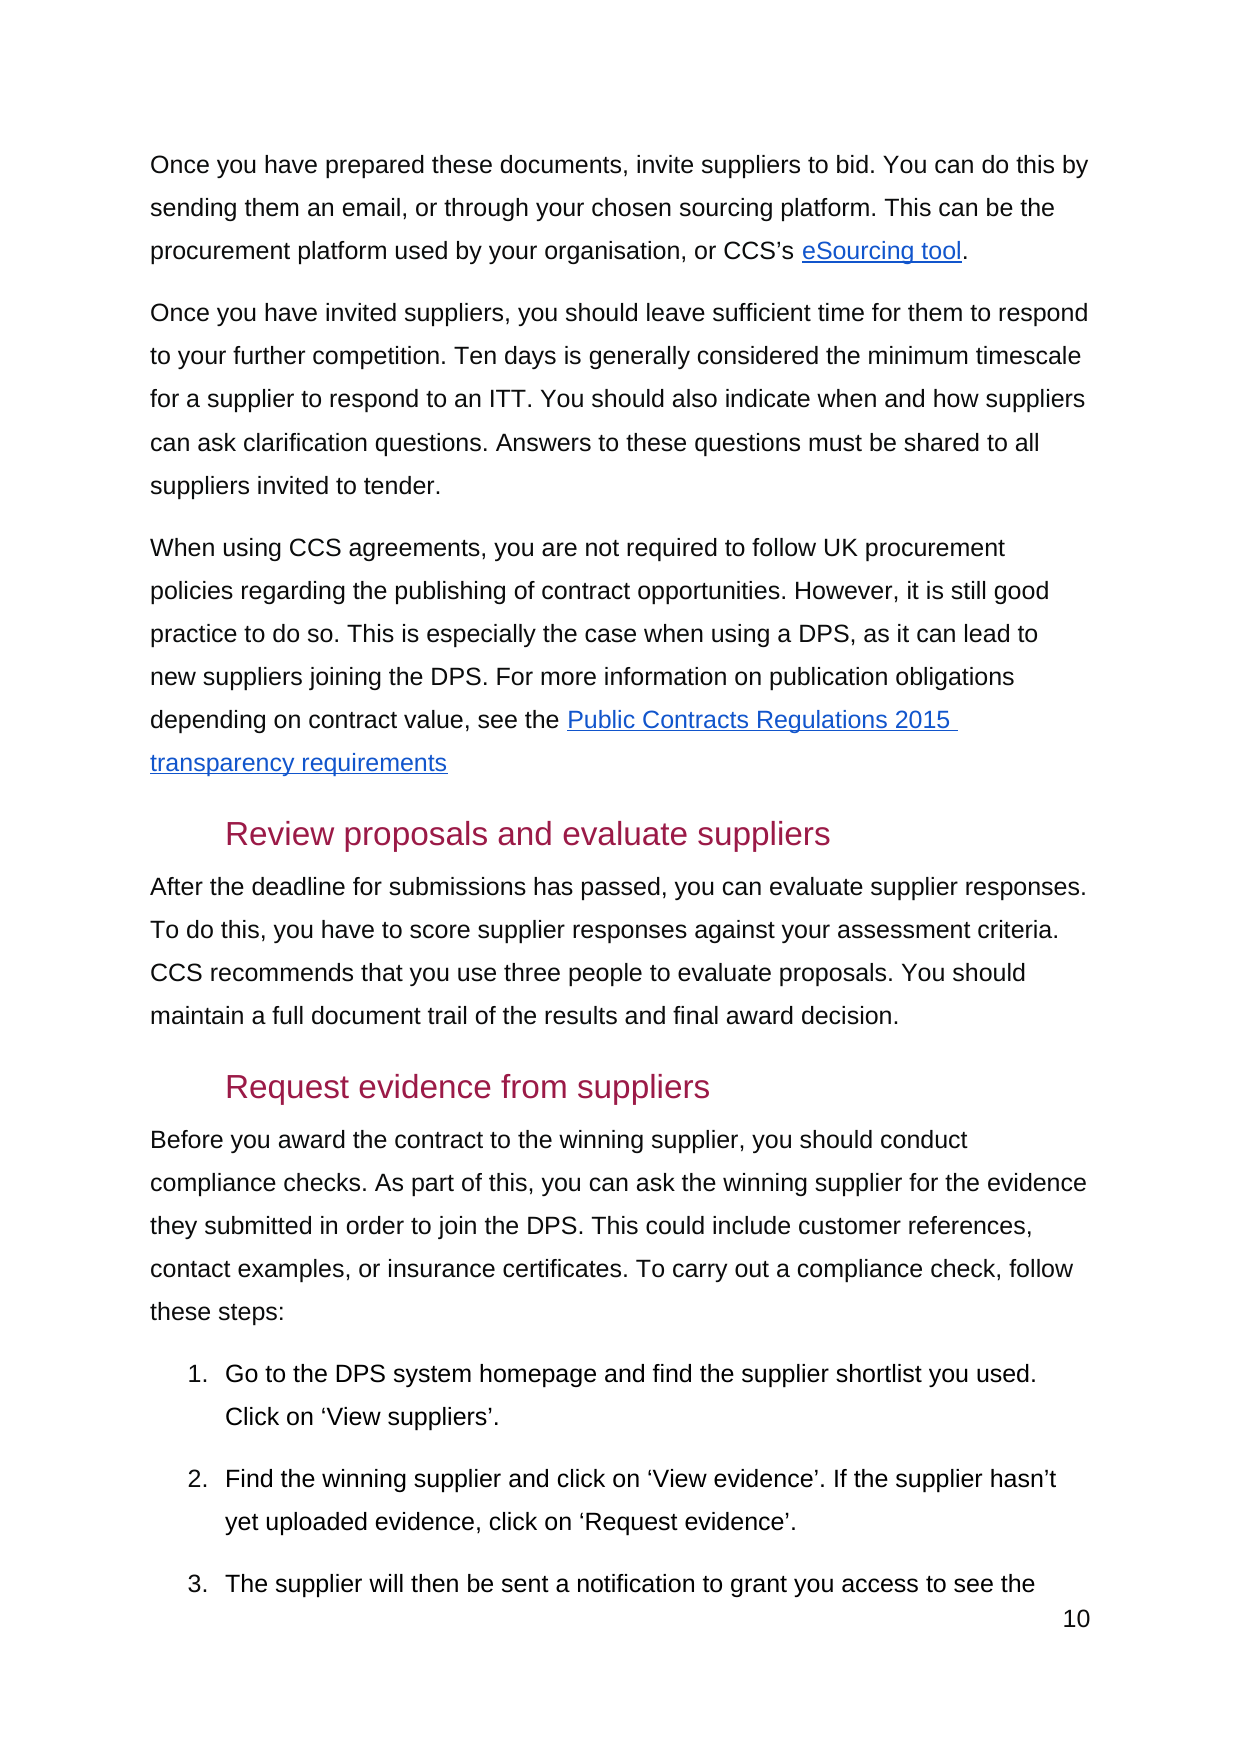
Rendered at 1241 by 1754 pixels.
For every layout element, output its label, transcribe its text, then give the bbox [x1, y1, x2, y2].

text After the deadline for submissions has passed, you can evaluate supplier responses. To do this, you have to score supplier responses against your assessment criteria. CCS recommends that you use three people to evaluate proposals. You should maintain a full document trail of the results and final award decision. [150, 872, 1090, 1030]
text Once you have invited suppliers, you should leave sufficient time for them to respond to your further competition. Ten days is generally considered the minimum timescale for a supplier to respond to an ITT. You should also indicate when and how suppliers can ask clarification questions. Answers to these questions must be shared to all suppliers invited to tender. [150, 298, 1090, 499]
list Go to the DPS system homepage and find the supplier shortlist you used. Click on ‘View suppliers’. [187, 1359, 1090, 1431]
list The supplier will then be sent a notification to grant you access to see the [187, 1569, 1090, 1598]
text When using CCS agreements, you are not required to follow UK procurement policies regarding the publishing of contract opportunities. However, it is still good practice to do so. This is especially the case when using a DPS, as it can lead to new suppliers joining the DPS. For more information on publication obligations depending on contract value, see the Public Contracts Regulations 2015 transparency requirements [150, 532, 1090, 777]
subtitle Request evidence from suppliers [150, 1067, 1090, 1106]
text Once you have prepared these documents, invite suppliers to bid. You can do this by sending them an email, or through your chosen sourcing platform. This can be the procurement platform used by your organisation, or CCS’s eSourcing tool. [150, 150, 1090, 265]
subtitle Review proposals and evaluate suppliers [150, 814, 1090, 853]
list Find the winning supplier and click on ‘View evidence’. If the supplier hasn’t yet uploaded evidence, click on ‘Request evidence’. [187, 1464, 1090, 1536]
text Before you award the contract to the winning supplier, you should conduct compliance checks. As part of this, you can ask the winning supplier for the evidence they submitted in order to join the DPS. This could include customer references, contact examples, or insurance certificates. To carry out a compliance check, follow these steps: [150, 1125, 1090, 1326]
